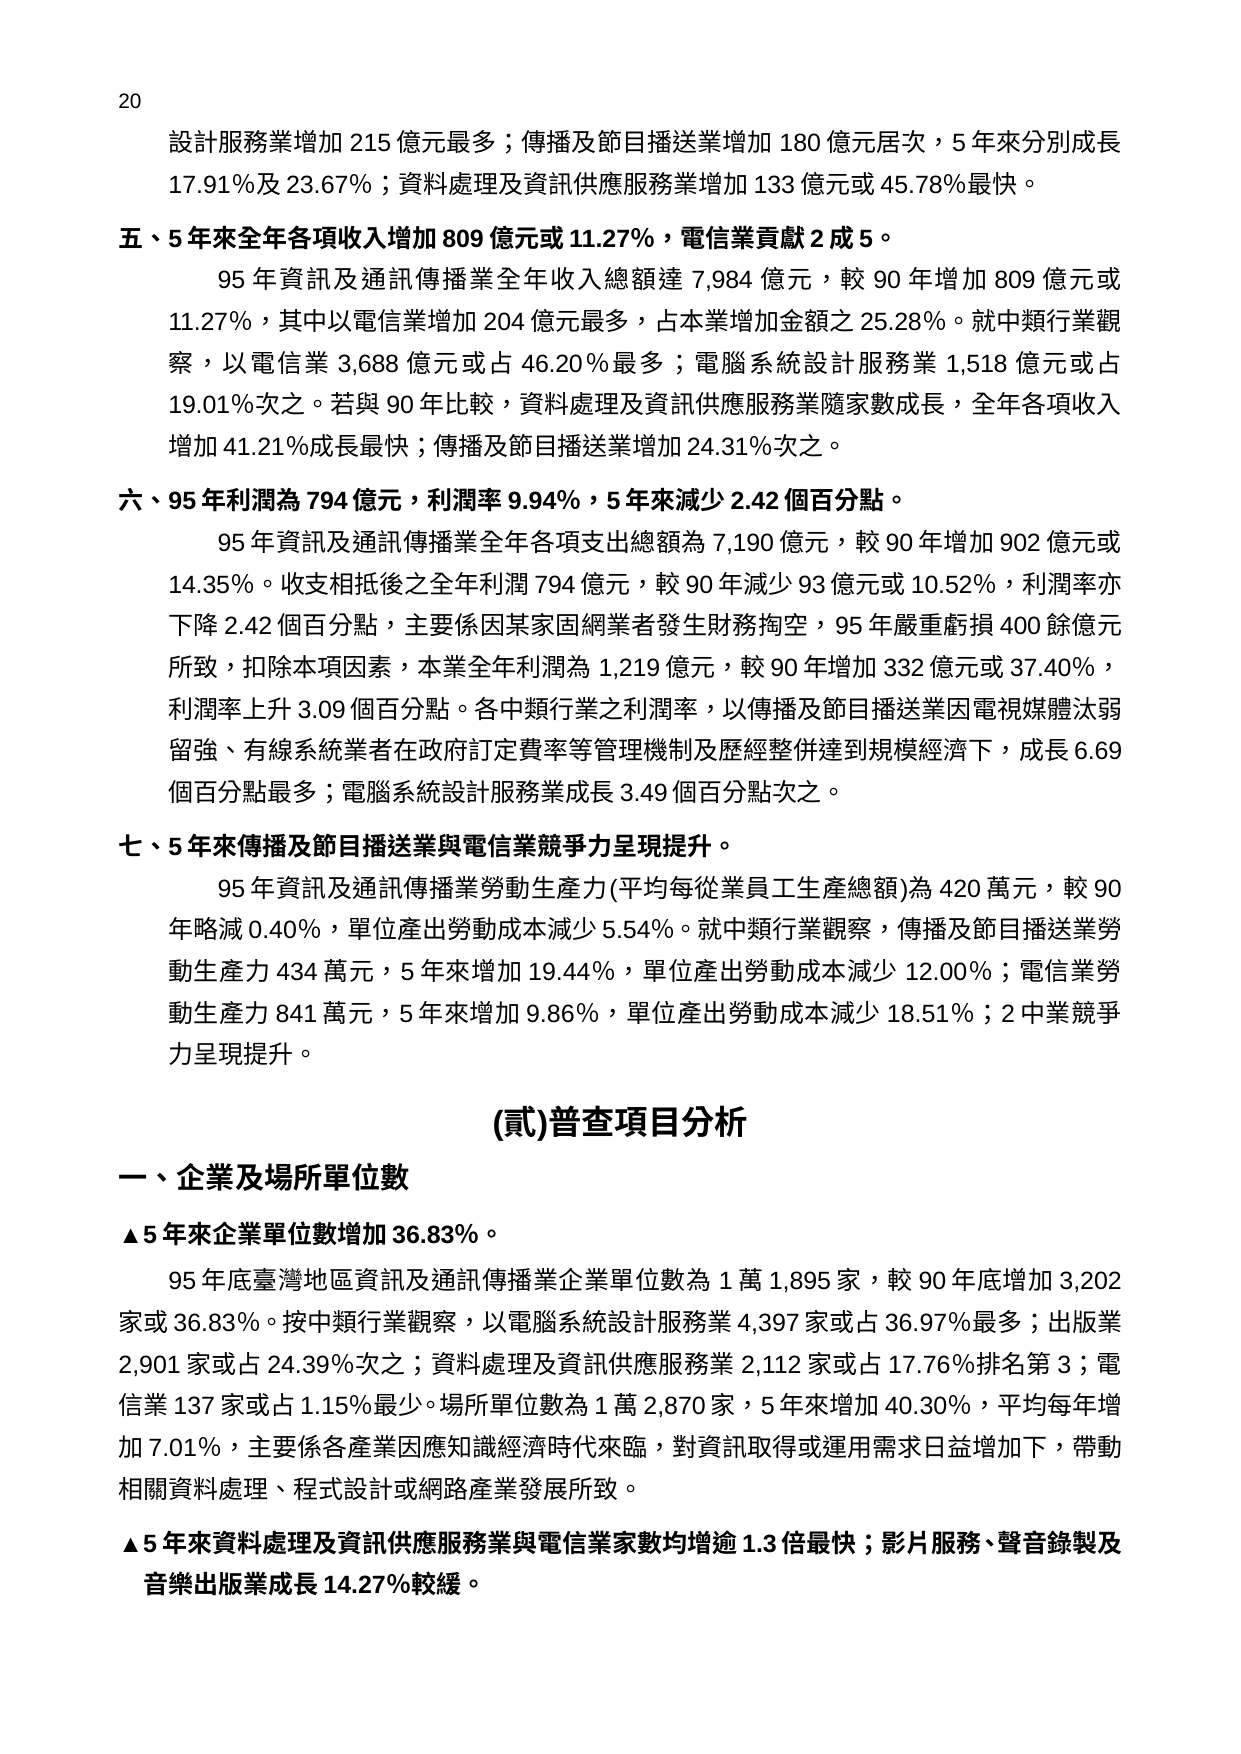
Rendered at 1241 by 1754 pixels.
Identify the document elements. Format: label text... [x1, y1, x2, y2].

text 七、5年來傳播及節目播送業與電信業競爭力呈現提升。 [118, 822, 1122, 864]
text 五、5年來全年各項收入增加809億元或11.27％，電信業貢獻2成5。 [118, 214, 1122, 256]
text 一、企業及場所單位數 [118, 1156, 1122, 1197]
text 設計服務業增加215億元最多；傳播及節目播送業增加180億元居次，5年來分別成長17.91％及23.67％；資料處理及資訊供應服務業增加133億元或45.78％最快。 [168, 118, 1122, 201]
text 六、95年利潤為794億元，利潤率9.94％，5年來減少2.42個百分點。 [118, 476, 1122, 518]
text ▲5年來企業單位數增加36.83％。 [118, 1210, 1122, 1251]
text ▲5年來資料處理及資訊供應服務業與電信業家數均增逾1.3倍最快；影片服務、聲音錄製及音樂出版業成長14.27％較緩。 [118, 1519, 1122, 1602]
text 95年底臺灣地區資訊及通訊傳播業企業單位數為1萬1,895家，較90年底增加3,202家或36.83％。按中類行業觀察，以電腦系統設計服務業4,397家或占36.97％最多；出版業2,901家或占24.39％次之；資料處理及資訊供應服務業2,112家或占17.76％排名第3；電信業137家或占1.15％最少。場所單位數為1萬2,870家，5年來增加40.30％，平均每年增加7.01％，主要係各產業因應知識經濟時代來臨，對資訊取得或運用需求日益增加下，帶動相關資料處理、程式設計或網路產業發展所致。 [118, 1256, 1122, 1506]
text 95年資訊及通訊傳播業全年收入總額達7,984億元，較90年增加809億元或11.27％，其中以電信業增加204億元最多，占本業增加金額之25.28％。就中類行業觀察，以電信業3,688億元或占46.20％最多；電腦系統設計服務業1,518億元或占19.01％次之。若與90年比較，資料處理及資訊供應服務業隨家數成長，全年各項收入增加41.21％成長最快；傳播及節目播送業增加24.31％次之。 [168, 256, 1122, 464]
text 95年資訊及通訊傳播業全年各項支出總額為7,190億元，較90年增加902億元或14.35％。收支相抵後之全年利潤794億元，較90年減少93億元或10.52％，利潤率亦下降2.42個百分點，主要係因某家固網業者發生財務掏空，95年嚴重虧損400餘億元所致，扣除本項因素，本業全年利潤為1,219億元，較90年增加332億元或37.40％，利潤率上升3.09個百分點。各中類行業之利潤率，以傳播及節目播送業因電視媒體汰弱留強、有線系統業者在政府訂定費率等管理機制及歷經整併達到規模經濟下，成長6.69個百分點最多；電腦系統設計服務業成長3.49個百分點次之。 [168, 518, 1122, 810]
text 95年資訊及通訊傳播業勞動生產力(平均每從業員工生產總額)為420萬元，較90年略減0.40％，單位產出勞動成本減少5.54％。就中類行業觀察，傳播及節目播送業勞動生產力434萬元，5年來增加19.44％，單位產出勞動成本減少12.00％；電信業勞動生產力841萬元，5年來增加9.86％，單位產出勞動成本減少18.51％；2中業競爭力呈現提升。 [168, 864, 1122, 1072]
text (貳)普查項目分析 [118, 1101, 1122, 1143]
